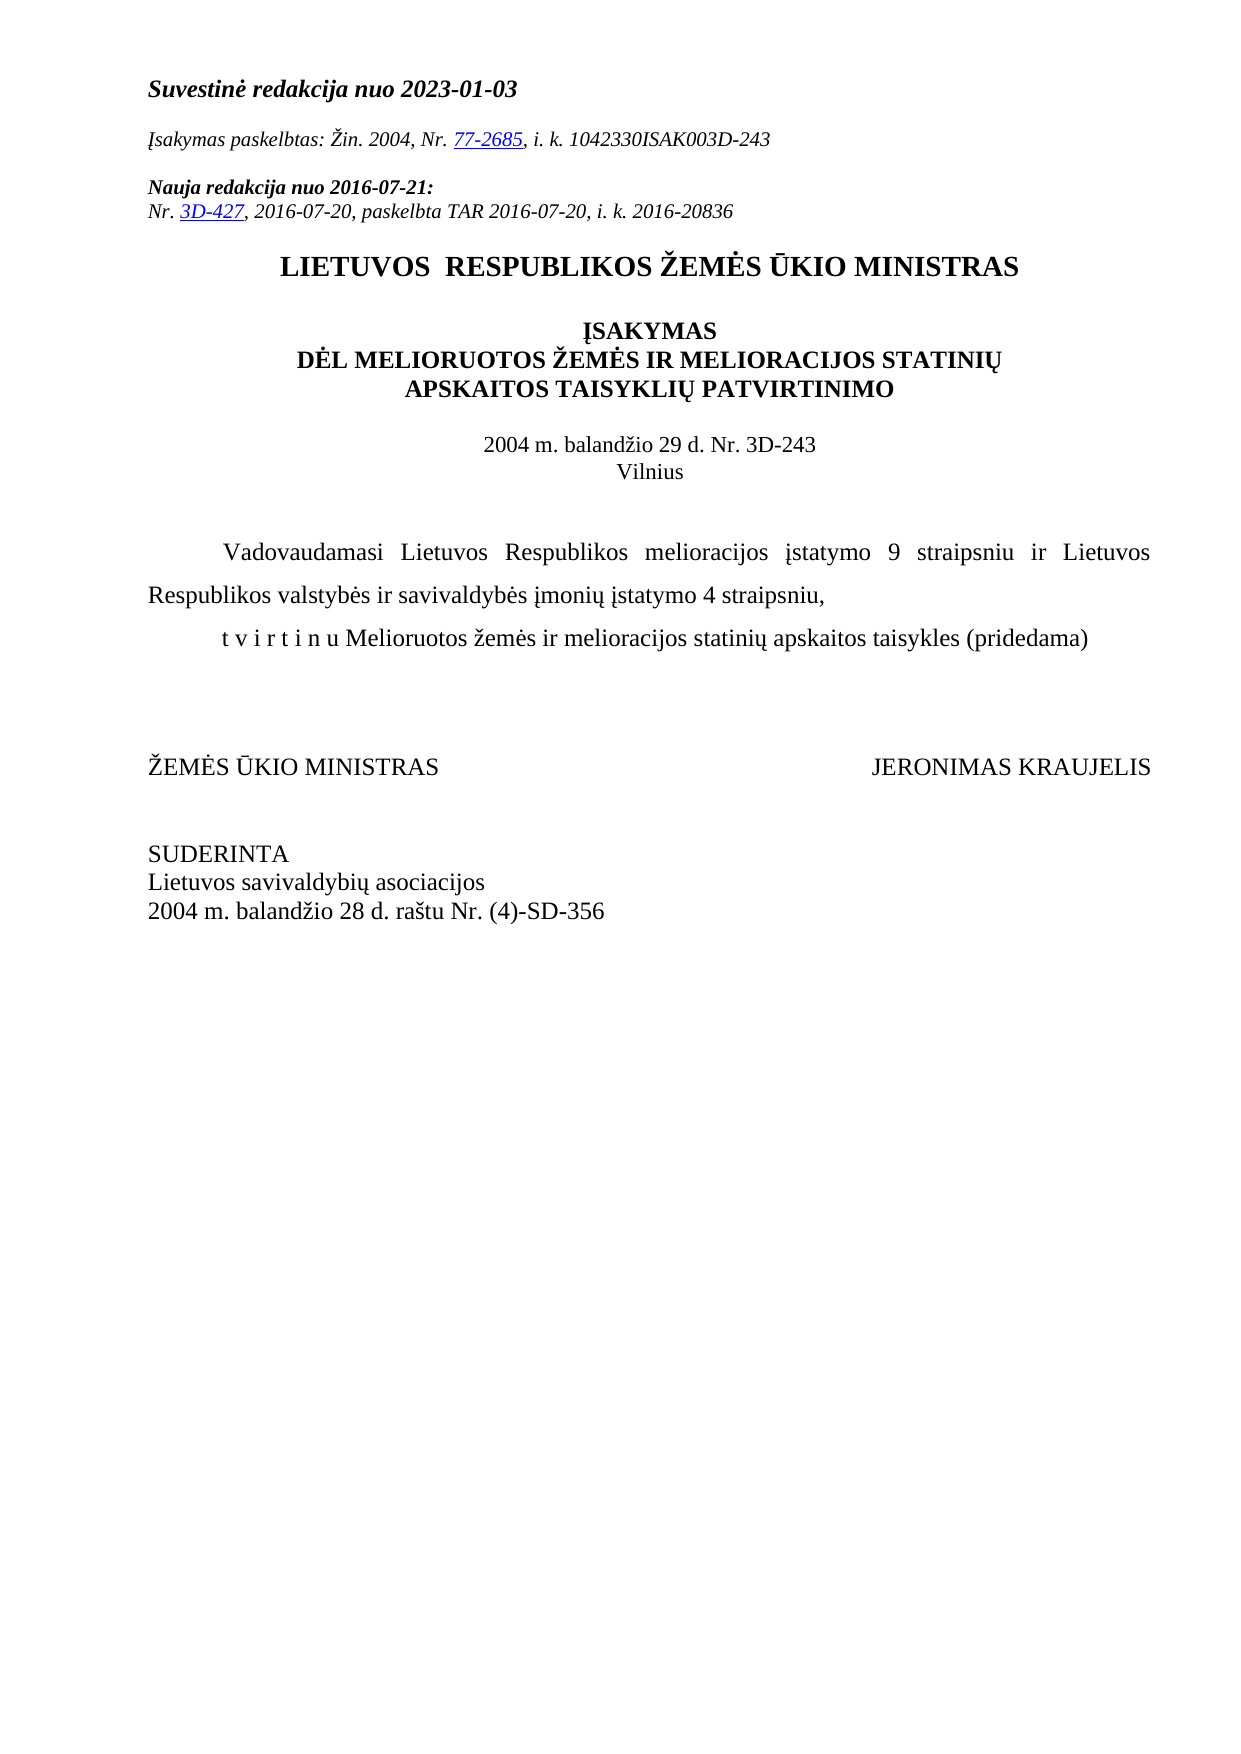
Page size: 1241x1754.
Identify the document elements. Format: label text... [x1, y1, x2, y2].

text Įsakymas paskelbtas: Žin. 2004, Nr. 77-2685, i. k. 1042330ISAK003D-243 [148, 127, 1152, 151]
text Suvestinė redakcija nuo 2023-01-03 [148, 74, 1152, 103]
text DĖL MELIORUOTOS ŽEMĖS IR MELIORACIJOS STATINIŲ [148, 345, 1152, 374]
text ĮSAKYMAS [148, 316, 1152, 345]
text 2004 m. balandžio 28 d. raštu Nr. (4)-SD-356 [148, 896, 1152, 925]
text Vadovaudamasi Lietuvos Respublikos melioracijos įstatymo 9 straipsniu ir Lietuvos Respublikos valstybės ir savivaldybės įmonių įstatymo 4 straipsniu, [148, 537, 1152, 609]
text Nauja redakcija nuo 2016-07-21: [148, 175, 1152, 199]
text Lietuvos savivaldybių asociacijos [148, 867, 1152, 896]
text Vilnius [148, 458, 1152, 484]
text LIETUVOS RESPUBLIKOS ŽEMĖS ŪKIO MINISTRAS [148, 249, 1152, 283]
text APSKAITOS TAISYKLIŲ PATVIRTINIMO [148, 374, 1152, 403]
text 2004 m. balandžio 29 d. Nr. 3D-243 [148, 431, 1152, 458]
text ŽEMĖS ŪKIO MINISTRAS JERONIMAS KRAUJELIS [148, 752, 1152, 781]
text t v i r t i n u Melioruotos žemės ir melioracijos statinių apskaitos taisykles (pridedama) [222, 623, 1152, 652]
text SUDERINTA [148, 839, 1152, 867]
text Nr. 3D-427, 2016-07-20, paskelbta TAR 2016-07-20, i. k. 2016-20836 [148, 199, 1152, 223]
